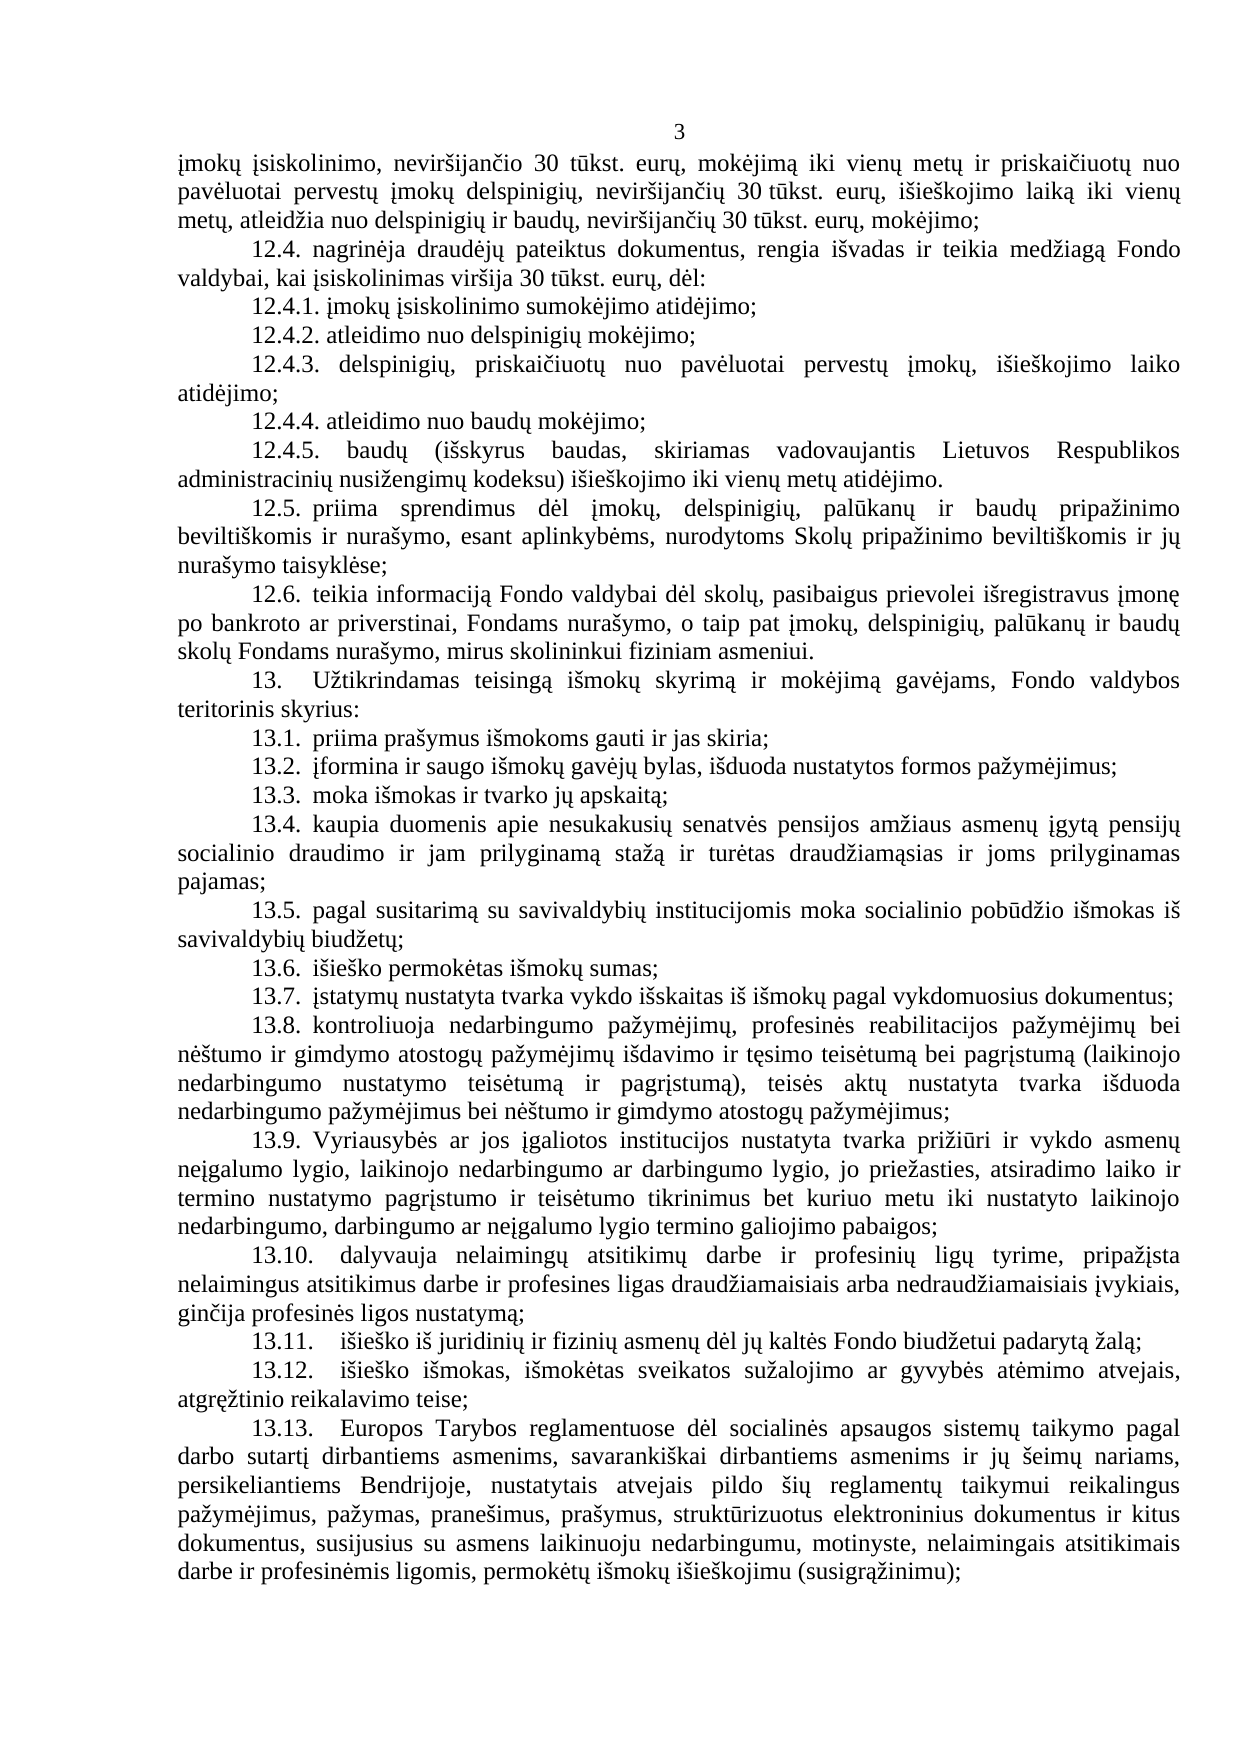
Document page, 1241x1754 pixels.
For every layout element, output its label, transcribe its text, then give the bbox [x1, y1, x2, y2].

text 12.4.5. baudų (išskyrus baudas, skiriamas vadovaujantis Lietuvos Respublikos administracinių nusižengimų kodeksu) išieškojimo iki vienų metų atidėjimo. [177, 435, 1181, 493]
text 13.1. priima prašymus išmokoms gauti ir jas skiria; [177, 723, 1181, 751]
text 12.4. nagrinėja draudėjų pateiktus dokumentus, rengia išvadas ir teikia medžiagą Fondo valdybai, kai įsiskolinimas viršija 30 tūkst. eurų, dėl: [177, 234, 1181, 291]
text 13.6. išieško permokėtas išmokų sumas; [177, 953, 1181, 981]
text 13.9. Vyriausybės ar jos įgaliotos institucijos nustatyta tvarka prižiūri ir vykdo asmenų neįgalumo lygio, laikinojo nedarbingumo ar darbingumo lygio, jo priežasties, atsiradimo laiko ir termino nustatymo pagrįstumo ir teisėtumo tikrinimus bet kuriuo metu iki nustatyto laikinojo nedarbingumo, darbingumo ar neįgalumo lygio termino galiojimo pabaigos; [177, 1125, 1181, 1240]
text 12.4.4. atleidimo nuo baudų mokėjimo; [177, 406, 1181, 435]
text 13.3. moka išmokas ir tvarko jų apskaitą; [177, 780, 1181, 809]
text 13.4. kaupia duomenis apie nesukakusių senatvės pensijos amžiaus asmenų įgytą pensijų socialinio draudimo ir jam prilyginamą stažą ir turėtas draudžiamąsias ir joms prilyginamas pajamas; [177, 809, 1181, 895]
text 12.4.2. atleidimo nuo delspinigių mokėjimo; [177, 320, 1181, 349]
text 13. Užtikrindamas teisingą išmokų skyrimą ir mokėjimą gavėjams, Fondo valdybos teritorinis skyrius: [177, 665, 1181, 723]
text 13.7. įstatymų nustatyta tvarka vykdo išskaitas iš išmokų pagal vykdomuosius dokumentus; [177, 981, 1181, 1010]
text 13.12. išieško išmokas, išmokėtas sveikatos sužalojimo ar gyvybės atėmimo atvejais, atgręžtinio reikalavimo teise; [177, 1355, 1181, 1413]
text įmokų įsiskolinimo, neviršijančio 30 tūkst. eurų, mokėjimą iki vienų metų ir priskaičiuotų nuo pavėluotai pervestų įmokų delspinigių, neviršijančių 30 tūkst. eurų, išieškojimo laiką iki vienų metų, atleidžia nuo delspinigių ir baudų, neviršijančių 30 tūkst. eurų, mokėjimo; [177, 148, 1181, 234]
text 13.13. Europos Tarybos reglamentuose dėl socialinės apsaugos sistemų taikymo pagal darbo sutartį dirbantiems asmenims, savarankiškai dirbantiems asmenims ir jų šeimų nariams, persikeliantiems Bendrijoje, nustatytais atvejais pildo šių reglamentų taikymui reikalingus pažymėjimus, pažymas, pranešimus, prašymus, struktūrizuotus elektroninius dokumentus ir kitus dokumentus, susijusius su asmens laikinuoju nedarbingumu, motinyste, nelaimingais atsitikimais darbe ir profesinėmis ligomis, permokėtų išmokų išieškojimu (susigrąžinimu); [177, 1413, 1181, 1585]
text 13.5. pagal susitarimą su savivaldybių institucijomis moka socialinio pobūdžio išmokas iš savivaldybių biudžetų; [177, 895, 1181, 953]
text 13.11. išieško iš juridinių ir fizinių asmenų dėl jų kaltės Fondo biudžetui padarytą žalą; [177, 1326, 1181, 1355]
text 13.10. dalyvauja nelaimingų atsitikimų darbe ir profesinių ligų tyrime, pripažįsta nelaimingus atsitikimus darbe ir profesines ligas draudžiamaisiais arba nedraudžiamaisiais įvykiais, ginčija profesinės ligos nustatymą; [177, 1240, 1181, 1326]
text 12.4.3. delspinigių, priskaičiuotų nuo pavėluotai pervestų įmokų, išieškojimo laiko atidėjimo; [177, 349, 1181, 406]
text 13.2. įformina ir saugo išmokų gavėjų bylas, išduoda nustatytos formos pažymėjimus; [177, 751, 1181, 780]
text 12.6. teikia informaciją Fondo valdybai dėl skolų, pasibaigus prievolei išregistravus įmonę po bankroto ar priverstinai, Fondams nurašymo, o taip pat įmokų, delspinigių, palūkanų ir baudų skolų Fondams nurašymo, mirus skolininkui fiziniam asmeniui. [177, 579, 1181, 665]
text 12.4.1. įmokų įsiskolinimo sumokėjimo atidėjimo; [177, 291, 1181, 320]
text 12.5. priima sprendimus dėl įmokų, delspinigių, palūkanų ir baudų pripažinimo beviltiškomis ir nurašymo, esant aplinkybėms, nurodytoms Skolų pripažinimo beviltiškomis ir jų nurašymo taisyklėse; [177, 493, 1181, 579]
text 13.8. kontroliuoja nedarbingumo pažymėjimų, profesinės reabilitacijos pažymėjimų bei nėštumo ir gimdymo atostogų pažymėjimų išdavimo ir tęsimo teisėtumą bei pagrįstumą (laikinojo nedarbingumo nustatymo teisėtumą ir pagrįstumą), teisės aktų nustatyta tvarka išduoda nedarbingumo pažymėjimus bei nėštumo ir gimdymo atostogų pažymėjimus; [177, 1010, 1181, 1125]
